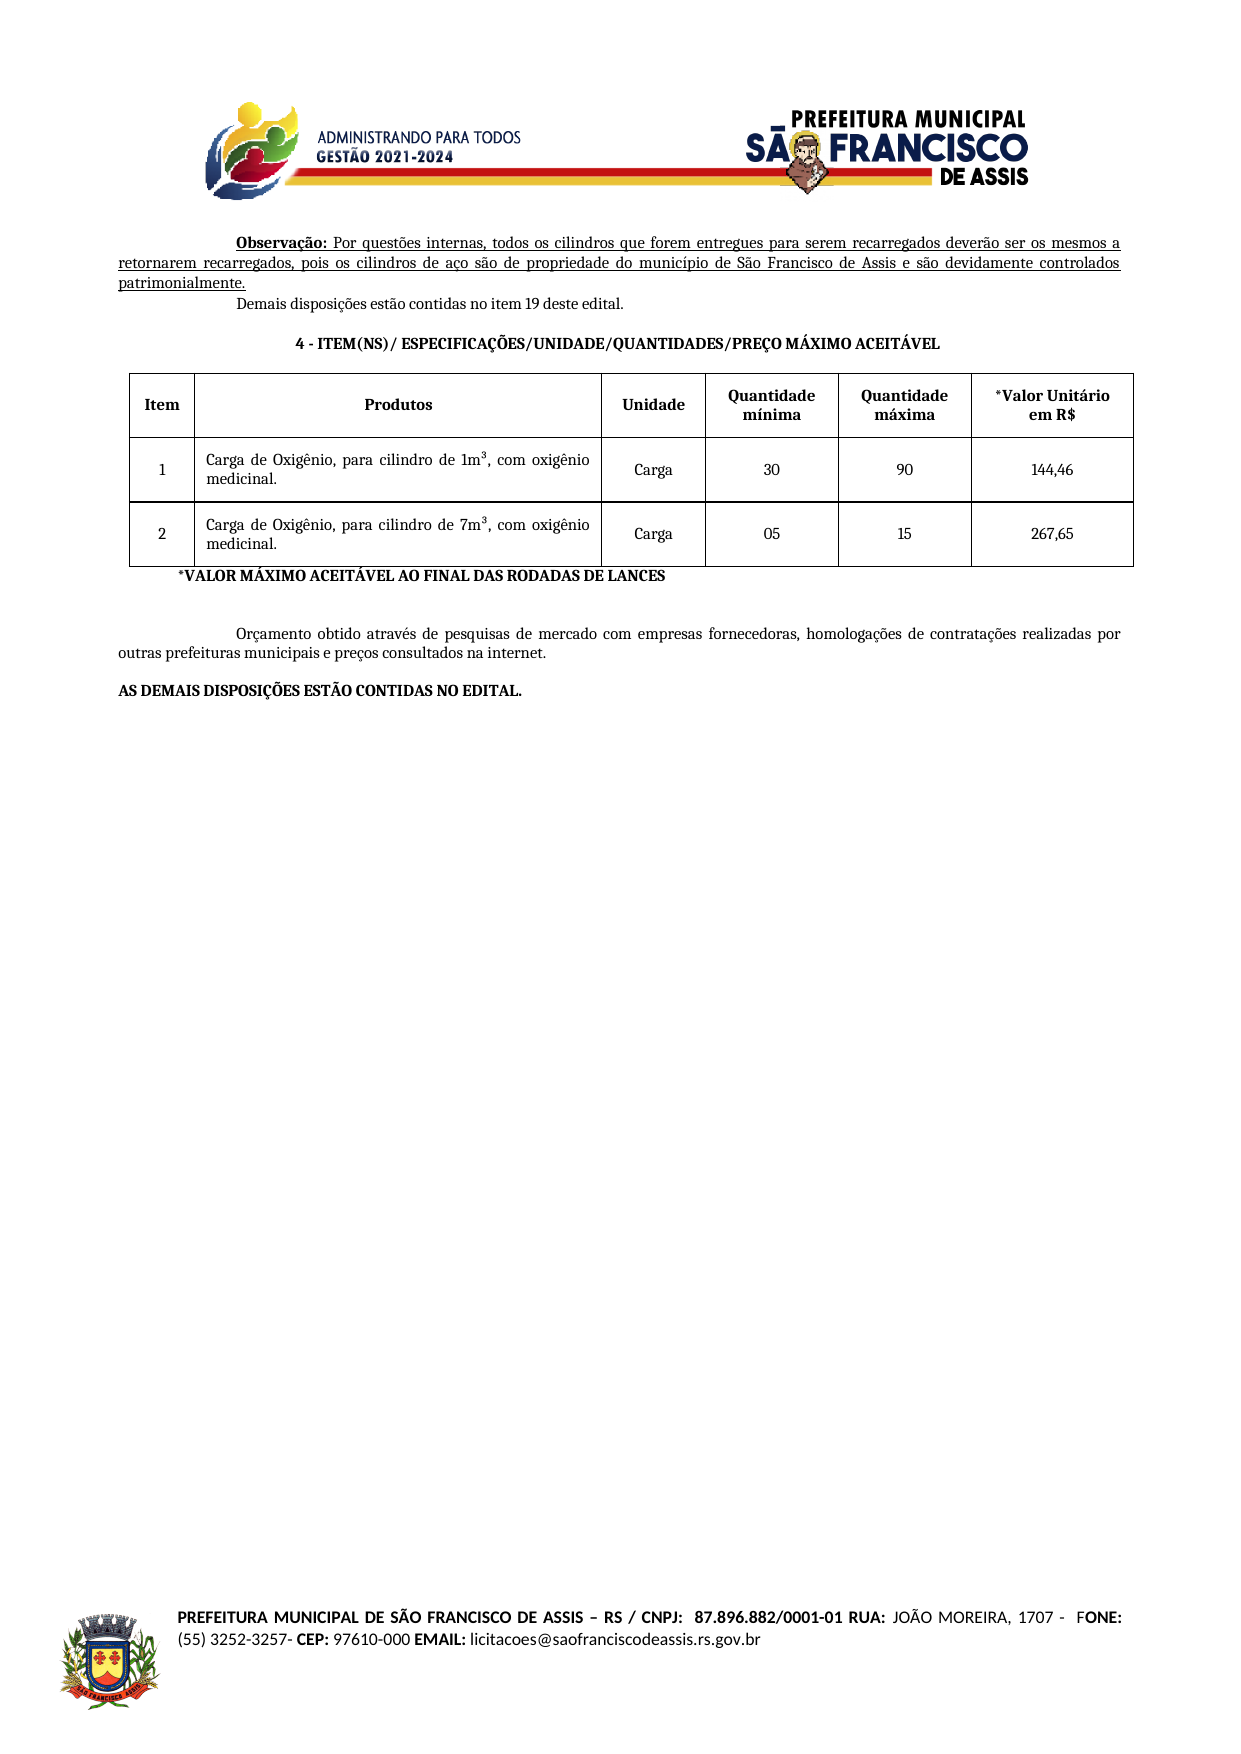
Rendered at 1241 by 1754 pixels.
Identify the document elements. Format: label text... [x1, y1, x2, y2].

table_cell Carga de Oxigênio, para cilindro de 7m³, com oxigênio medicinal. [195, 503, 601, 566]
text Orçamento obtido através de pesquisas de mercado com empresas fornecedoras, homologações de contratações realizadas por outras prefeituras municipais e preços consultados na internet. [118, 624, 1122, 663]
table_header Produtos [195, 374, 601, 437]
text Observação: Por questões internas, todos os cilindros que forem entregues para serem recarregados deverão ser os mesmos a retornarem recarregados, pois os cilindros de aço são de propriedade do município de São Francisco de Assis e são devidamente controlados patrimonialmente. [118, 234, 1122, 293]
table_cell 144,46 [972, 438, 1133, 501]
text Demais disposições estão contidas no item 19 deste edital. [118, 294, 1122, 313]
table_cell Carga de Oxigênio, para cilindro de 1m³, com oxigênio medicinal. [195, 438, 601, 501]
table_cell 267,65 [972, 503, 1133, 566]
table_header Unidade [602, 374, 705, 437]
table_cell Carga [602, 503, 705, 566]
table_cell 2 [130, 503, 194, 566]
table_cell Carga [602, 438, 705, 501]
table_header *Valor Unitário em R$ [972, 374, 1133, 437]
table_cell 90 [839, 438, 971, 501]
table_cell 15 [839, 503, 971, 566]
text AS DEMAIS DISPOSIÇÕES ESTÃO CONTIDAS NO EDITAL. [118, 682, 1063, 701]
table_cell 05 [706, 503, 838, 566]
table_header Item [130, 374, 194, 437]
table_header Quantidade máxima [839, 374, 971, 437]
table_cell 30 [706, 438, 838, 501]
table_header Quantidade mínima [706, 374, 838, 437]
text *VALOR MÁXIMO ACEITÁVEL AO FINAL DAS RODADAS DE LANCES [177, 567, 1122, 586]
text 4 - ITEM(NS)/ ESPECIFICAÇÕES/UNIDADE/QUANTIDADES/PREÇO MÁXIMO ACEITÁVEL [118, 334, 1122, 353]
table_cell 1 [130, 438, 194, 501]
